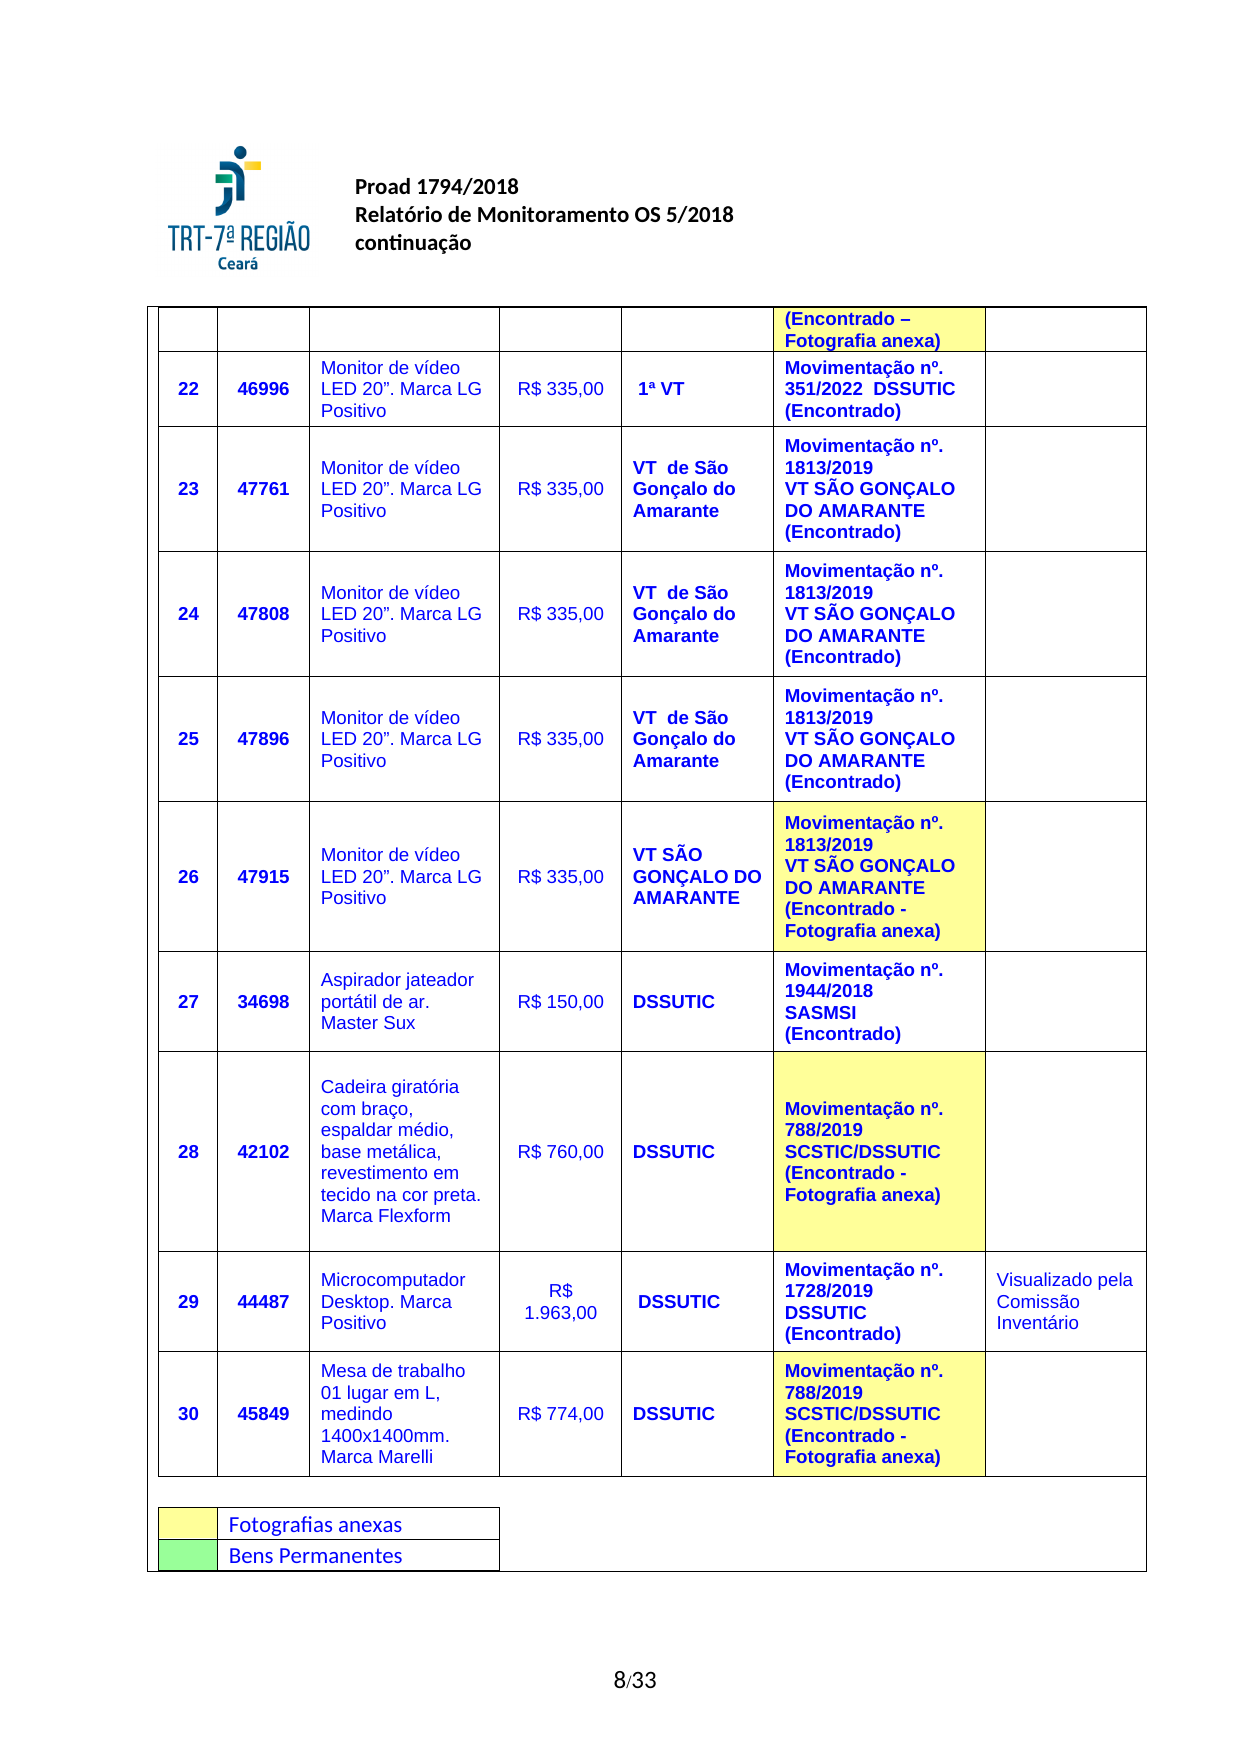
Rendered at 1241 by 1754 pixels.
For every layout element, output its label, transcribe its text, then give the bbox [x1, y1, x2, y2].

table_cell 24 [159, 552, 217, 676]
table_cell 34698 [218, 952, 309, 1051]
table_cell [986, 308, 1146, 351]
table_cell [500, 1539, 621, 1570]
table_cell 22 [159, 352, 217, 426]
table_cell Movimentação nº. 1728/2019 DSSUTIC (Encontrado) [774, 1252, 985, 1351]
table_cell [986, 1052, 1146, 1251]
table_cell VT de São Gonçalo do Amarante [622, 677, 773, 801]
table_cell [986, 352, 1146, 426]
table_cell Monitor de vídeo LED 20”. Marca LG Positivo [310, 352, 499, 426]
table_cell [159, 1477, 217, 1507]
table_cell 42102 [218, 1052, 309, 1251]
table_cell VT de São Gonçalo do Amarante [622, 427, 773, 551]
table_cell [218, 1477, 309, 1507]
table_cell 47896 [218, 677, 309, 801]
table_cell [986, 1352, 1146, 1476]
table_cell [500, 308, 621, 351]
table_cell Monitor de vídeo LED 20”. Marca LG Positivo [310, 677, 499, 801]
table_cell [773, 1507, 985, 1538]
table_cell Movimentação nº. 1813/2019 VT SÃO GONÇALO DO AMARANTE (Encontrado) [774, 677, 985, 801]
table_cell Monitor de vídeo LED 20”. Marca LG Positivo [310, 427, 499, 551]
table_cell [773, 1477, 985, 1507]
table_cell Movimentação nº. 1944/2018 SASMSI (Encontrado) [774, 952, 985, 1051]
table_cell 47761 [218, 427, 309, 551]
table_cell [985, 1539, 1146, 1570]
table_cell Movimentação nº. 1813/2019 VT SÃO GONÇALO DO AMARANTE (Encontrado - Fotografia anexa) [774, 802, 985, 951]
table_cell [621, 1507, 773, 1538]
table_cell 25 [159, 677, 217, 801]
table_cell R$ 335,00 [500, 427, 621, 551]
table_cell 30 [159, 1352, 217, 1476]
table_cell [309, 1477, 500, 1507]
table_cell [159, 308, 217, 351]
table_cell [621, 1539, 773, 1570]
table_cell Movimentação nº. 1813/2019 VT SÃO GONÇALO DO AMARANTE (Encontrado) [774, 427, 985, 551]
table_cell DSSUTIC [622, 1352, 773, 1476]
table_cell [985, 1507, 1146, 1538]
table_cell 47808 [218, 552, 309, 676]
table_cell Fotografias anexas [218, 1508, 499, 1538]
table_cell 45849 [218, 1352, 309, 1476]
picture [154, 143, 319, 277]
table_cell VT SÃO GONÇALO DO AMARANTE [622, 802, 773, 951]
table_cell [622, 308, 773, 351]
table_cell [773, 1539, 985, 1570]
table_cell [986, 552, 1146, 676]
table_cell [985, 1477, 1146, 1507]
table_cell [986, 677, 1146, 801]
table_cell R$ 335,00 [500, 352, 621, 426]
table_cell 29 [159, 1252, 217, 1351]
table_cell [500, 1477, 621, 1507]
table_cell [986, 952, 1146, 1051]
table_cell Bens Permanentes [218, 1540, 499, 1570]
table_cell DSSUTIC [622, 1052, 773, 1251]
table_cell Microcomputador Desktop. Marca Positivo [310, 1252, 499, 1351]
table_cell DSSUTIC [622, 952, 773, 1051]
table_cell 26 [159, 802, 217, 951]
table_cell Movimentação nº. 351/2022 DSSUTIC (Encontrado) [774, 352, 985, 426]
table_cell [159, 1508, 217, 1538]
table_cell 47915 [218, 802, 309, 951]
table_cell 46996 [218, 352, 309, 426]
table_cell 23 [159, 427, 217, 551]
table_cell Visualizado pela Comissão Inventário [986, 1252, 1146, 1351]
table_cell R$ 760,00 [500, 1052, 621, 1251]
table_cell Monitor de vídeo LED 20”. Marca LG Positivo [310, 552, 499, 676]
table_cell Movimentação nº. 788/2019 SCSTIC/DSSUTIC (Encontrado - Fotografia anexa) [774, 1352, 985, 1476]
table_cell [310, 308, 499, 351]
table_cell [218, 308, 309, 351]
table_cell [621, 1477, 773, 1507]
table_cell 1ª VT [622, 352, 773, 426]
table_cell R$ 774,00 [500, 1352, 621, 1476]
table_cell R$ 335,00 [500, 802, 621, 951]
table_cell [500, 1507, 621, 1538]
table_cell R$ 335,00 [500, 552, 621, 676]
table_cell 28 [159, 1052, 217, 1251]
table_cell 27 [159, 952, 217, 1051]
table_cell R$ 1.963,00 [500, 1252, 621, 1351]
table_cell Movimentação nº. 788/2019 SCSTIC/DSSUTIC (Encontrado - Fotografia anexa) [774, 1052, 985, 1251]
table_cell [159, 1540, 217, 1570]
table_cell R$ 150,00 [500, 952, 621, 1051]
table_cell 44487 [218, 1252, 309, 1351]
table_cell Aspirador jateador portátil de ar. Master Sux [310, 952, 499, 1051]
table_cell Monitor de vídeo LED 20”. Marca LG Positivo [310, 802, 499, 951]
table_cell (Encontrado – Fotografia anexa) [774, 308, 985, 351]
table_cell Movimentação nº. 1813/2019 VT SÃO GONÇALO DO AMARANTE (Encontrado) [774, 552, 985, 676]
table_cell Mesa de trabalho 01 lugar em L, medindo 1400x1400mm. Marca Marelli [310, 1352, 499, 1476]
table_cell Cadeira giratória com braço, espaldar médio, base metálica, revestimento em tecido na cor preta. Marca Flexform [310, 1052, 499, 1251]
table_cell R$ 335,00 [500, 677, 621, 801]
table_cell VT de São Gonçalo do Amarante [622, 552, 773, 676]
table_cell [986, 427, 1146, 551]
table_cell [986, 802, 1146, 951]
table_cell DSSUTIC [622, 1252, 773, 1351]
